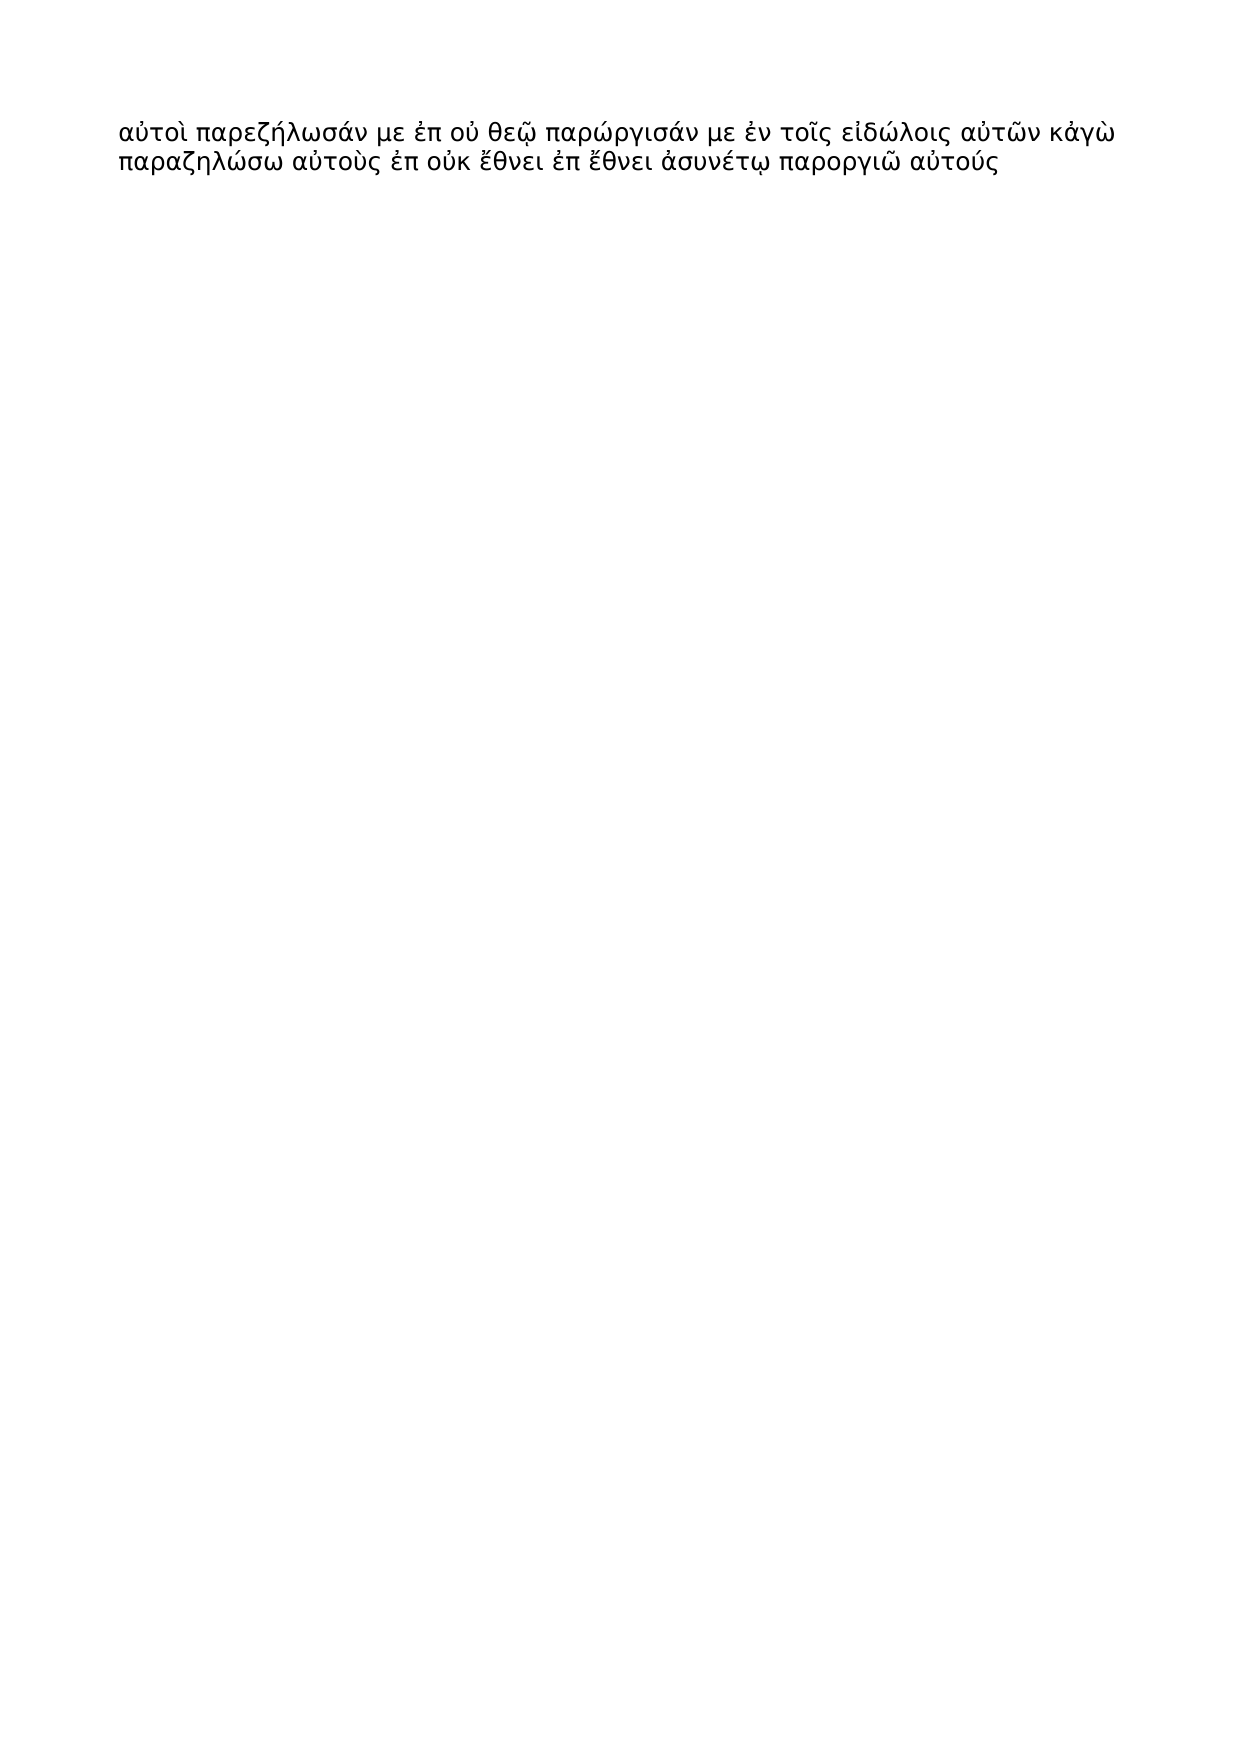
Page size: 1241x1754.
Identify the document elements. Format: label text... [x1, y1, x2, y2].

text αὐτοὶ παρεζήλωσάν με ἐπ οὐ θεῷ παρώργισάν με ἐν τοῖς εἰδώλοις αὐτῶν κἀγὼ παραζηλώσω αὐτοὺς ἐπ οὐκ ἔθνει ἐπ ἔθνει ἀσυνέτῳ παροργιῶ αὐτούς [118, 118, 1122, 176]
